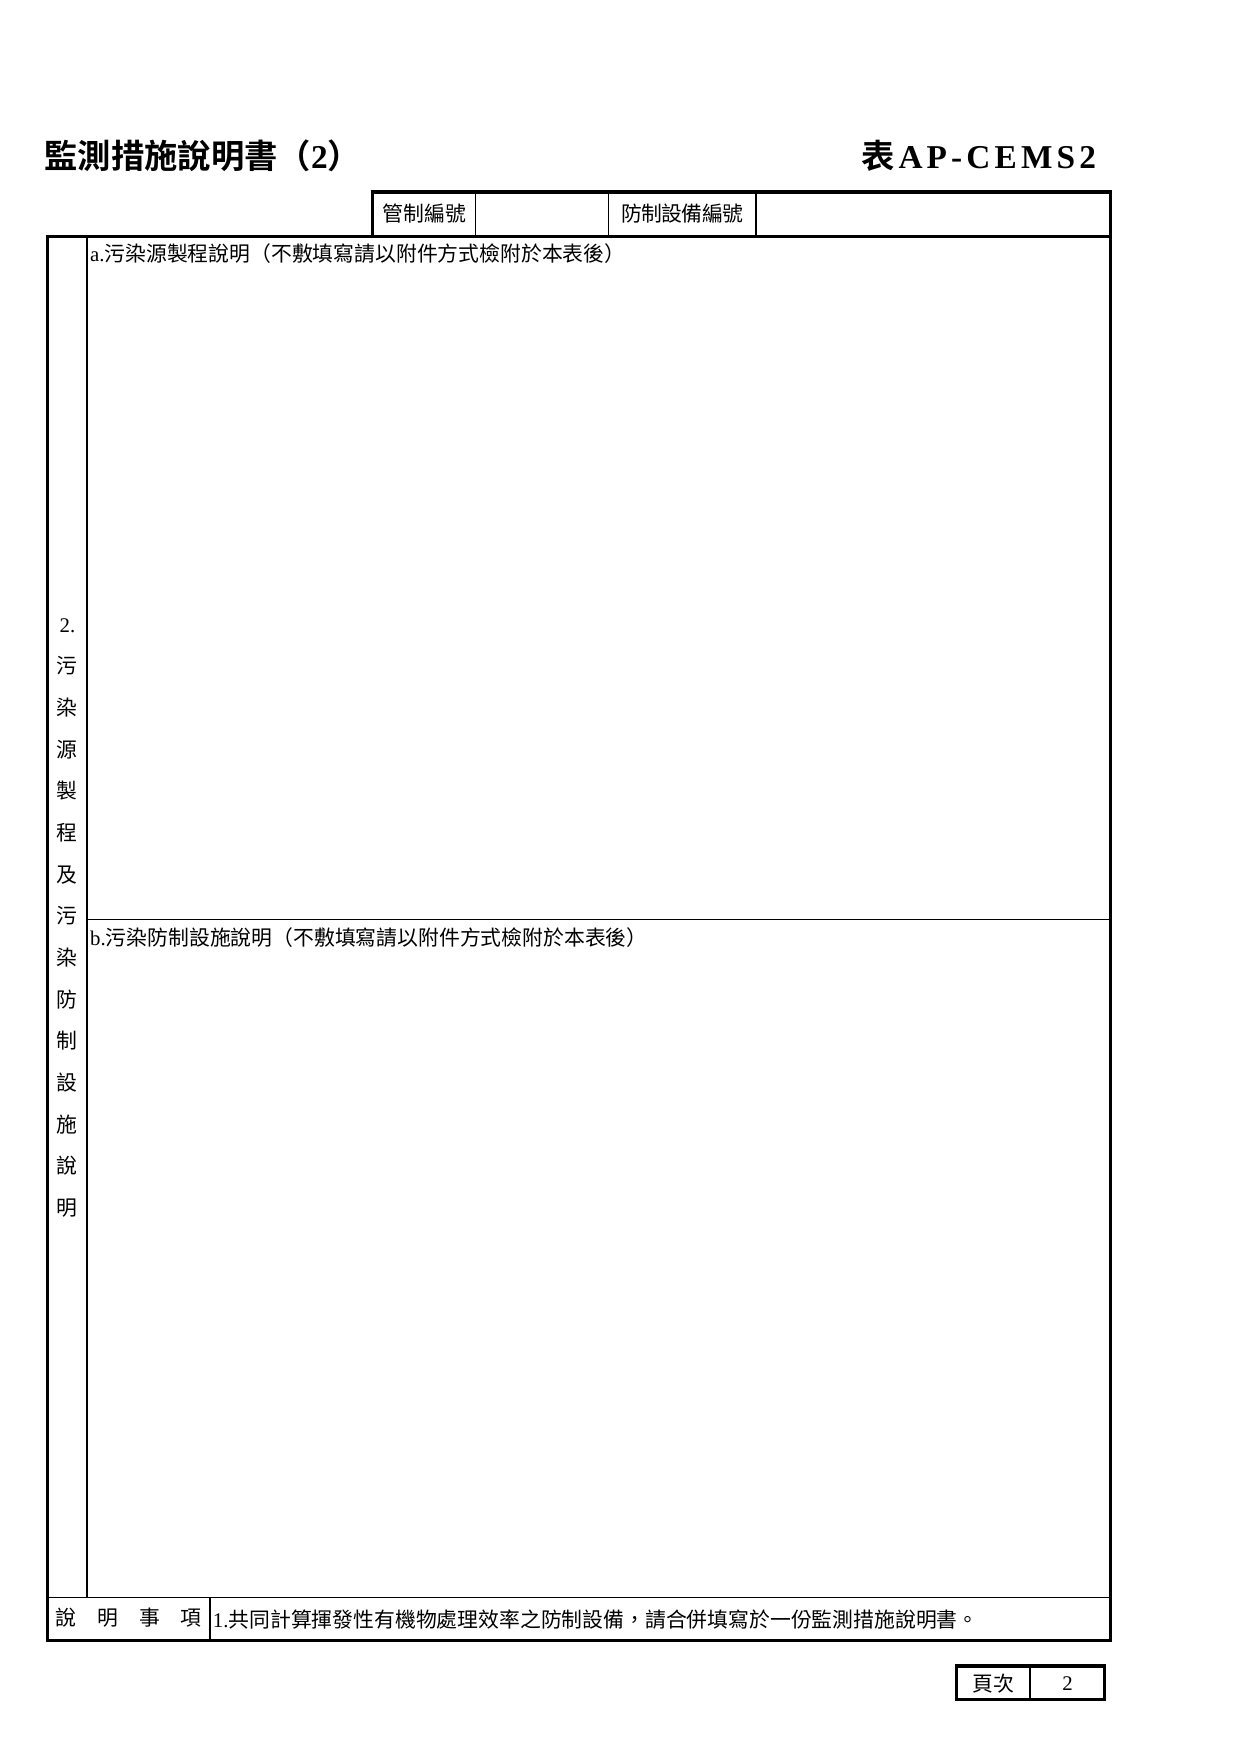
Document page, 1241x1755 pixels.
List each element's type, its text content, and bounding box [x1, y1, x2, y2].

table_header 管制編號 [374, 194, 475, 235]
table_header [210, 190, 371, 235]
table_cell a.污染源製程說明（不敷填寫請以附件方式檢附於本表後） [88, 238, 1109, 918]
table_header [87, 190, 210, 235]
table_header [476, 194, 608, 235]
table_header [47, 190, 87, 235]
table_header 防制設備編號 [609, 194, 755, 235]
text 監測措施說明書（2） 表AP-CEMS2 [44, 129, 1181, 178]
table_cell 1.共同計算揮發性有機物處理效率之防制設備，請合併填寫於一份監測措施說明書。 [211, 1598, 1109, 1638]
table_cell 2. 污 染 源 製 程 及 污 染 防 制 設 施 說 明 [49, 238, 86, 1597]
table_cell 說 明 事 項 [49, 1598, 209, 1638]
table_header [757, 194, 1109, 235]
table_cell b.污染防制設施說明（不敷填寫請以附件方式檢附於本表後） [88, 920, 1109, 1597]
